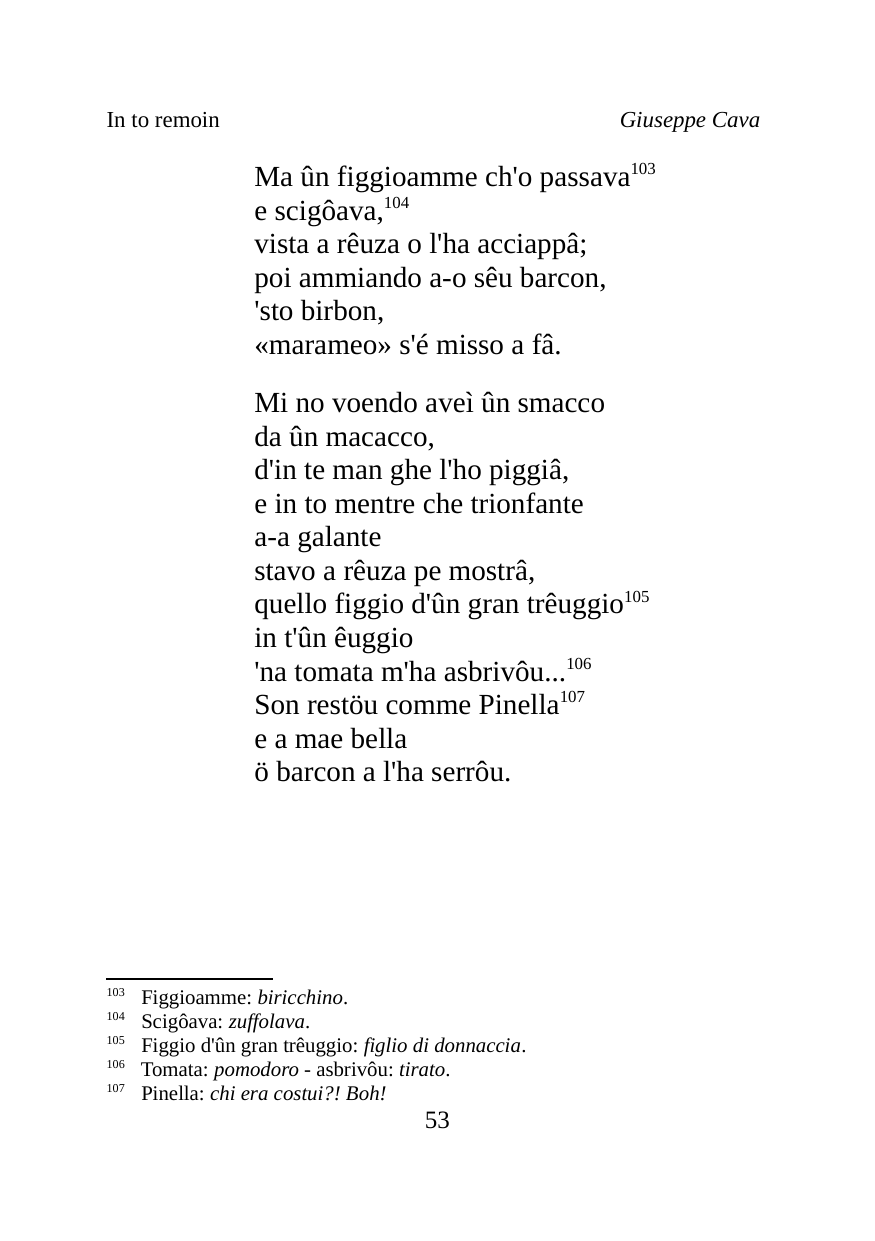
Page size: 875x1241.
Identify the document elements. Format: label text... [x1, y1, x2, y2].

text Figgio d'ûn gran trêuggio: figlio di donnaccia. [106, 1033, 768, 1057]
text Pinella: chi era costui?! Boh! [106, 1081, 768, 1105]
text Scigôava: zuffolava. [106, 1009, 768, 1033]
text Ma ûn figgioamme ch'o passava e scigôava, vista a rêuza o l'ha acciappâ; poi ammiando a-o sêu barcon, 'sto birbon, «marameo» s'é misso a fâ. [254, 159, 768, 360]
text Tomata: pomodoro - asbrivôu: tirato. [106, 1057, 768, 1081]
text Figgioamme: biricchino. [106, 985, 768, 1009]
text Mi no voendo aveì ûn smacco da ûn macacco, d'in te man ghe l'ho piggiâ, e in to mentre che trionfante a-a galante stavo a rêuza pe mostrâ, quello figgio d'ûn gran trêuggio in t'ûn êuggio 'na tomata m'ha asbrivôu... Son restöu comme Pinella e a mae bella ö barcon a l'ha serrôu. [254, 385, 768, 788]
